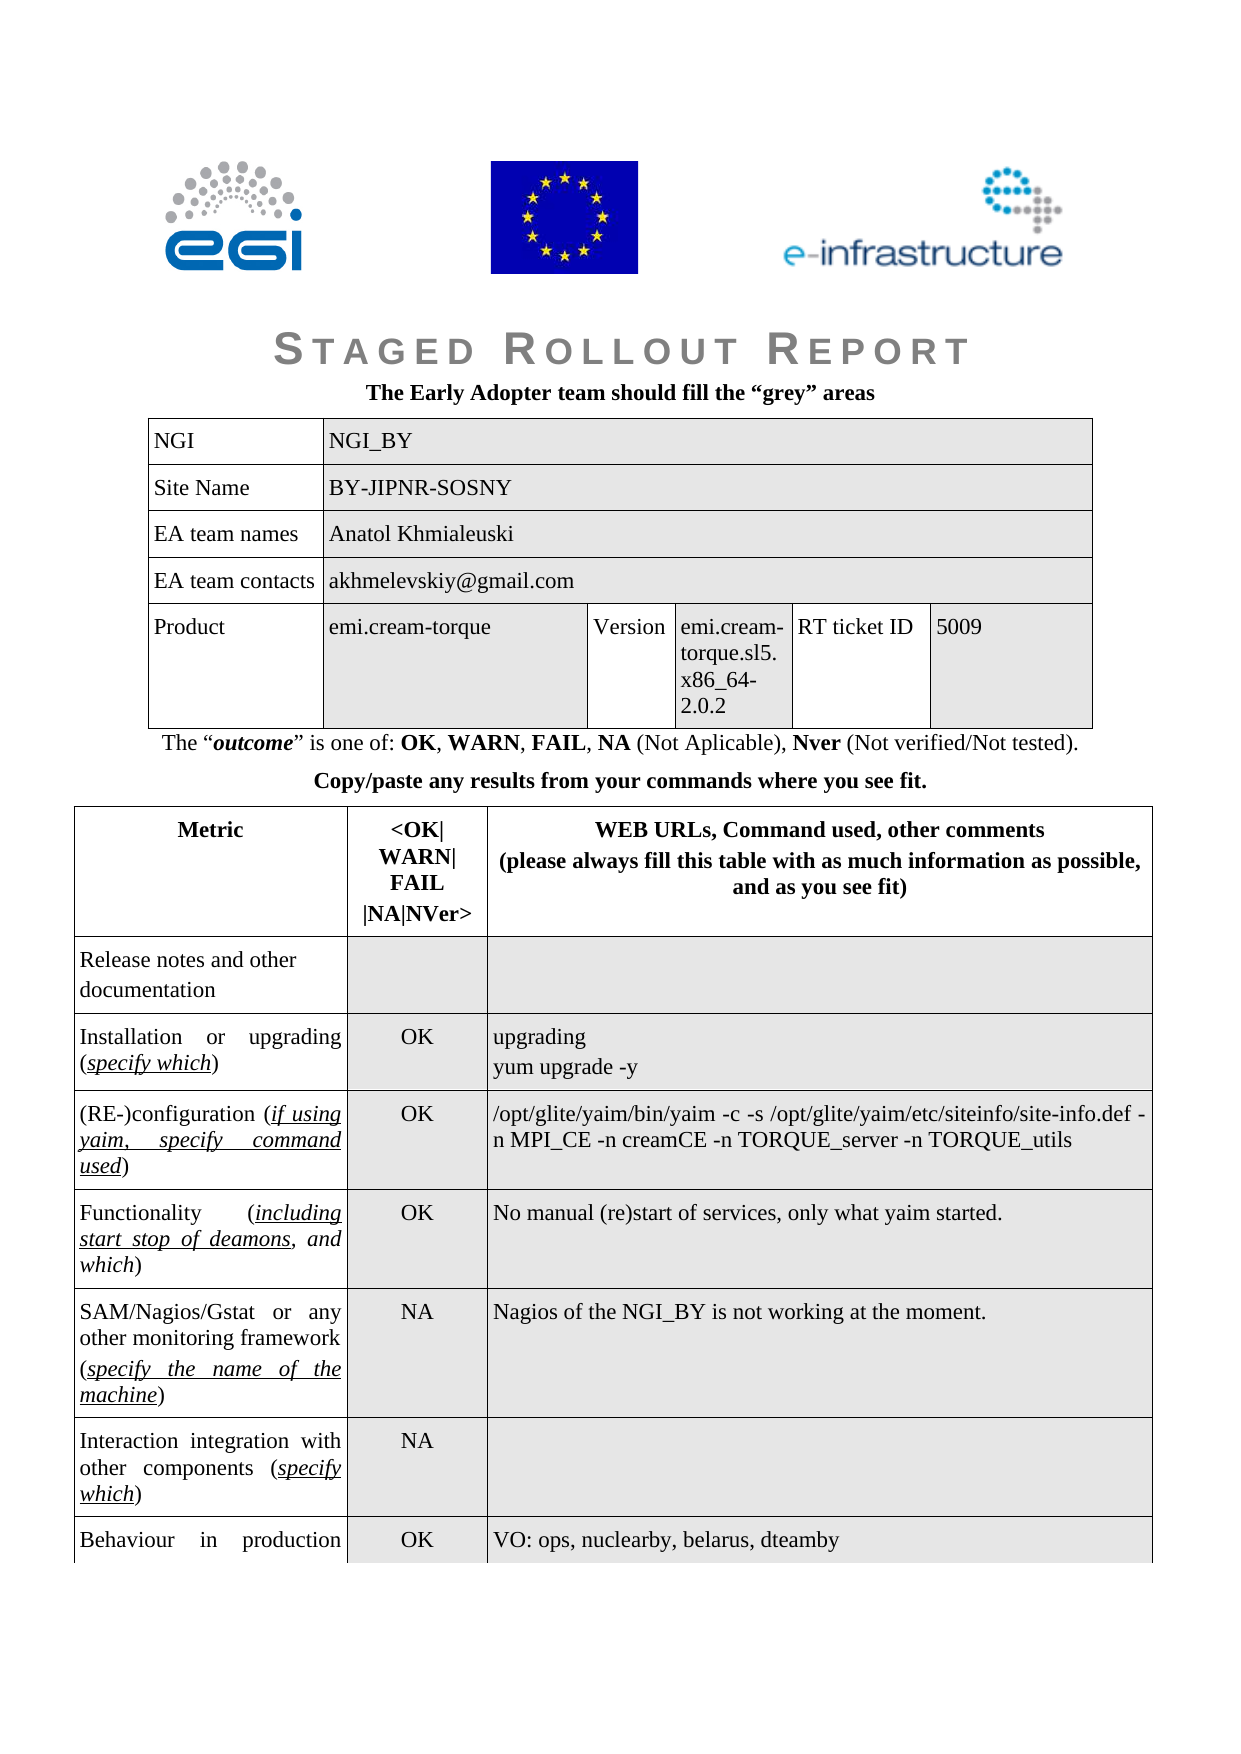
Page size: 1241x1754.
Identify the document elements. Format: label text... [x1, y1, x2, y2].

table_header <OK|WARN|FAIL |NA|NVer> [348, 807, 487, 936]
table_cell Version [588, 604, 675, 728]
table_cell Installation or upgrading (specify which) [75, 1014, 347, 1089]
table_cell EA team names [149, 511, 323, 557]
table_header Metric [75, 807, 347, 936]
table_cell Behaviour in production [75, 1517, 347, 1563]
table_cell SAM/Nagios/Gstat or any other monitoring framework (specify the name of the machine) [75, 1289, 347, 1417]
picture [164, 161, 303, 272]
text The “outcome” is one of: OK, WARN, FAIL, NA (Not Aplicable), Nver (Not verified/Not tested). [148, 729, 1092, 755]
table_cell Release notes and other documentation [75, 937, 347, 1013]
table_cell Nagios of the NGI_BY is not working at the moment. [488, 1289, 1152, 1417]
picture [490, 161, 639, 274]
table_cell BY-JIPNR-SOSNY [324, 465, 1092, 510]
table_cell 5009 [931, 604, 1092, 728]
table_cell VO: ops, nuclearby, belarus, dteamby [488, 1517, 1152, 1563]
table_header NGI [149, 419, 323, 464]
table_cell OK [348, 1014, 487, 1089]
table_cell Functionality (including start stop of deamons, and which) [75, 1190, 347, 1288]
table_cell emi.cream-torque.sl5.x86_64-2.0.2 [676, 604, 792, 728]
table_cell OK [348, 1091, 487, 1189]
table_cell OK [348, 1517, 487, 1563]
table_cell (RE-)configuration (if using yaim, specify command used) [75, 1091, 347, 1189]
table_cell [488, 937, 1152, 1013]
table_cell Interaction integration with other components (specify which) [75, 1418, 347, 1516]
table_cell EA team contacts [149, 558, 323, 603]
table_cell /opt/glite/yaim/bin/yaim -c -s /opt/glite/yaim/etc/siteinfo/site-info.def -n MPI_CE -n creamCE -n TORQUE_server -n TORQUE_utils [488, 1091, 1152, 1189]
table_header WEB URLs, Command used, other comments (please always fill this table with as much information as possible, and as you see fit) [488, 807, 1152, 936]
table_cell No manual (re)start of services, only what yaim started. [488, 1190, 1152, 1288]
table_cell OK [348, 1190, 487, 1288]
table_cell Site Name [149, 465, 323, 510]
table_cell [348, 937, 487, 1013]
table_cell NA [348, 1289, 487, 1417]
text Copy/paste any results from your commands where you see fit. [148, 767, 1092, 794]
table_cell akhmelevskiy@gmail.com [324, 558, 1092, 603]
table_cell NA [348, 1418, 487, 1516]
table_header NGI_BY [324, 419, 1092, 464]
table_cell upgrading yum upgrade -y [488, 1014, 1152, 1089]
picture [777, 161, 1070, 274]
table_cell RT ticket ID [793, 604, 930, 728]
table_cell Product [149, 604, 323, 728]
table_cell [488, 1418, 1152, 1516]
table_cell emi.cream-torque [324, 604, 587, 728]
title Staged Rollout Report [148, 322, 1092, 374]
table_cell Anatol Khmialeuski [324, 511, 1092, 557]
text The Early Adopter team should fill the “grey” areas [148, 379, 1092, 405]
